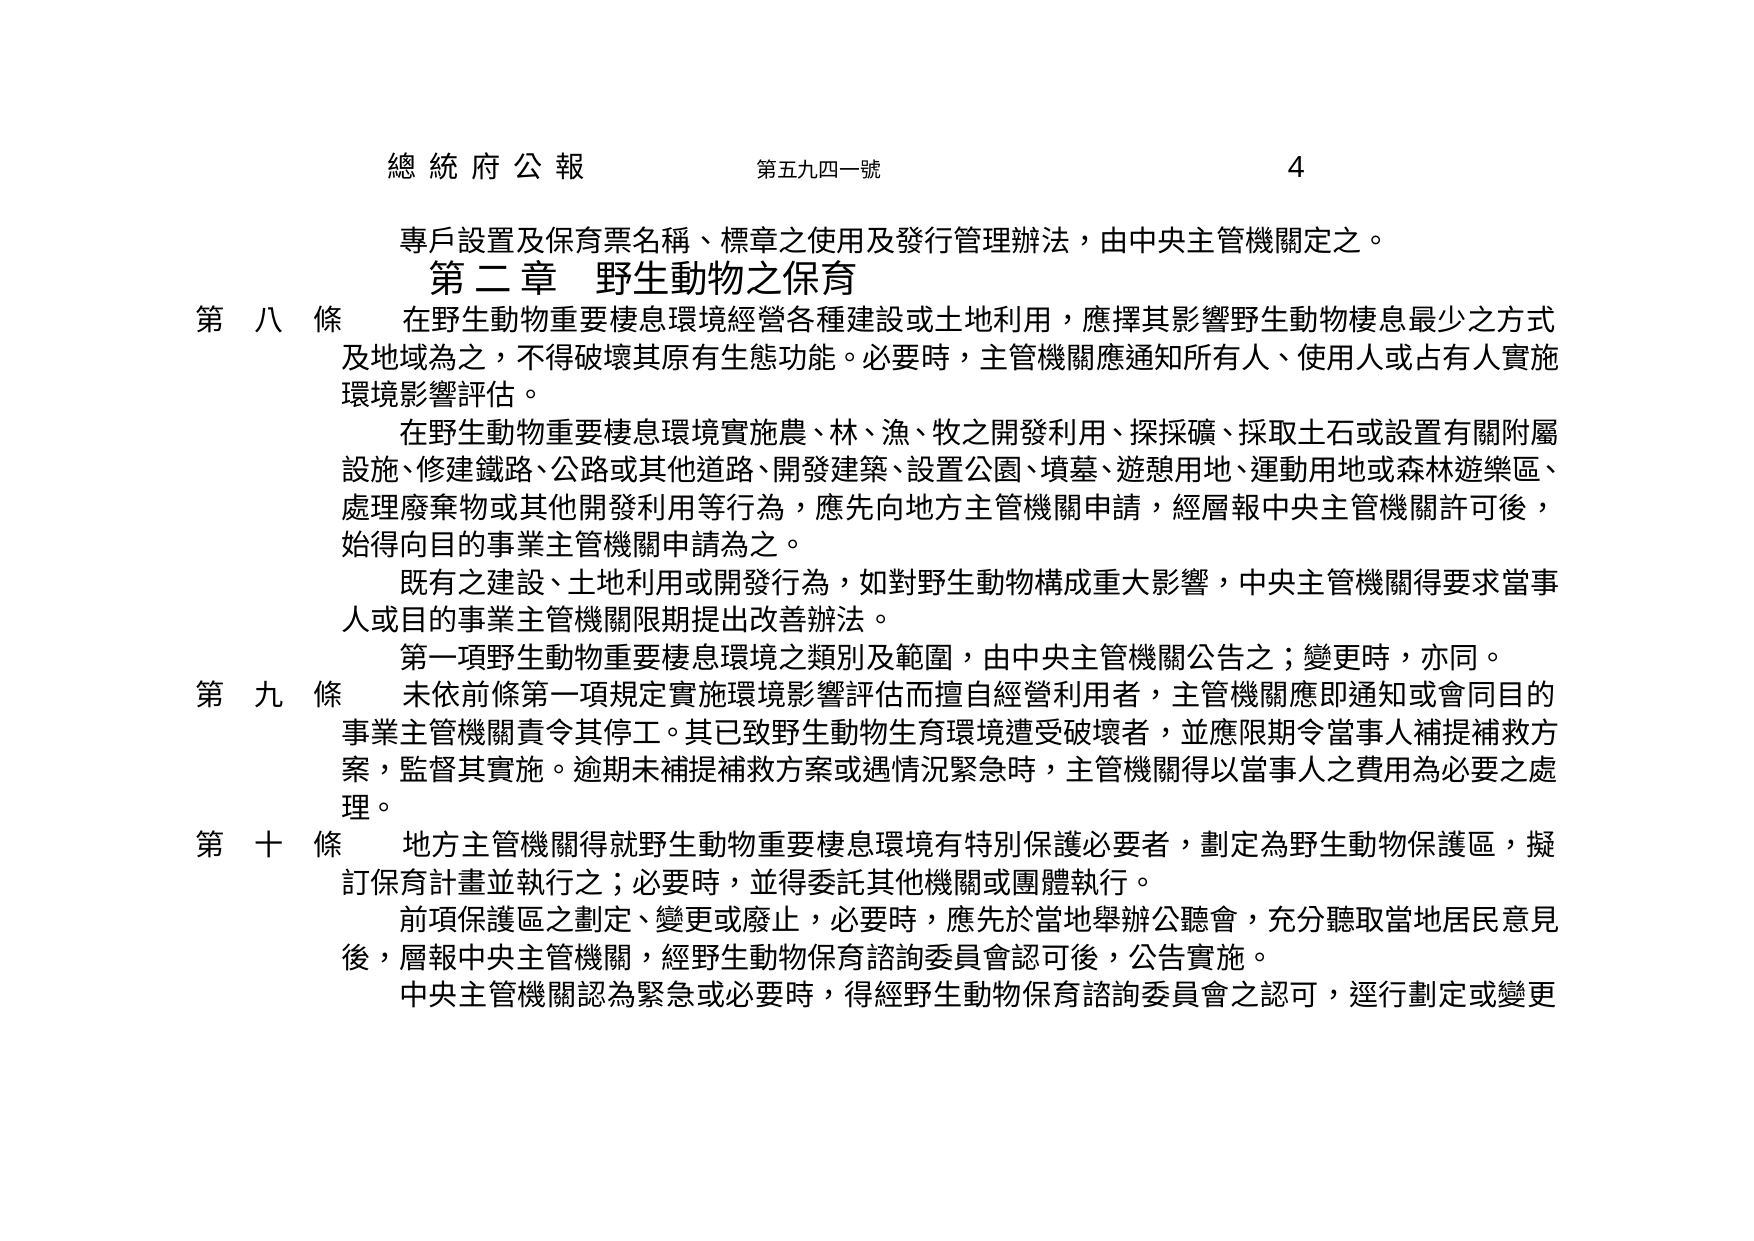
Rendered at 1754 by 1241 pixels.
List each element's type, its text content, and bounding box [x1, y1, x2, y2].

text 既有之建設、土地利用或開發行為，如對野生動物構成重大影響，中央主管機關得要求當事人或目的事業主管機關限期提出改善辦法。 [341, 563, 1559, 638]
text 第 二 章 野生動物之保育 [428, 259, 1559, 301]
text 第一項野生動物重要棲息環境之類別及範圍，由中央主管機關公告之；變更時，亦同。 [341, 638, 1559, 676]
text 第 八 條 在野生動物重要棲息環境經營各種建設或土地利用，應擇其影響野生動物棲息最少之方式及地域為之，不得破壞其原有生態功能。必要時，主管機關應通知所有人、使用人或占有人實施環境影響評估。 [195, 301, 1559, 413]
text 前項保護區之劃定、變更或廢止，必要時，應先於當地舉辦公聽會，充分聽取當地居民意見後，層報中央主管機關，經野生動物保育諮詢委員會認可後，公告實施。 [341, 901, 1559, 976]
text 專戶設置及保育票名稱、標章之使用及發行管理辦法，由中央主管機關定之。 [341, 222, 1559, 259]
text 第 十 條 地方主管機關得就野生動物重要棲息環境有特別保護必要者，劃定為野生動物保護區，擬訂保育計畫並執行之；必要時，並得委託其他機關或團體執行。 [195, 826, 1559, 901]
text 中央主管機關認為緊急或必要時，得經野生動物保育諮詢委員會之認可，逕行劃定或變更 [341, 976, 1559, 1013]
text 在野生動物重要棲息環境實施農、林、漁、牧之開發利用、探採礦、採取土石或設置有關附屬設施、修建鐵路、公路或其他道路、開發建築、設置公園、墳墓、遊憩用地、運動用地或森林遊樂區、處理廢棄物或其他開發利用等行為，應先向地方主管機關申請，經層報中央主管機關許可後，始得向目的事業主管機關申請為之。 [341, 413, 1559, 563]
text 第 九 條 未依前條第一項規定實施環境影響評估而擅自經營利用者，主管機關應即通知或會同目的事業主管機關責令其停工。其已致野生動物生育環境遭受破壞者，並應限期令當事人補提補救方案，監督其實施。逾期未補提補救方案或遇情況緊急時，主管機關得以當事人之費用為必要之處理。 [195, 676, 1559, 826]
